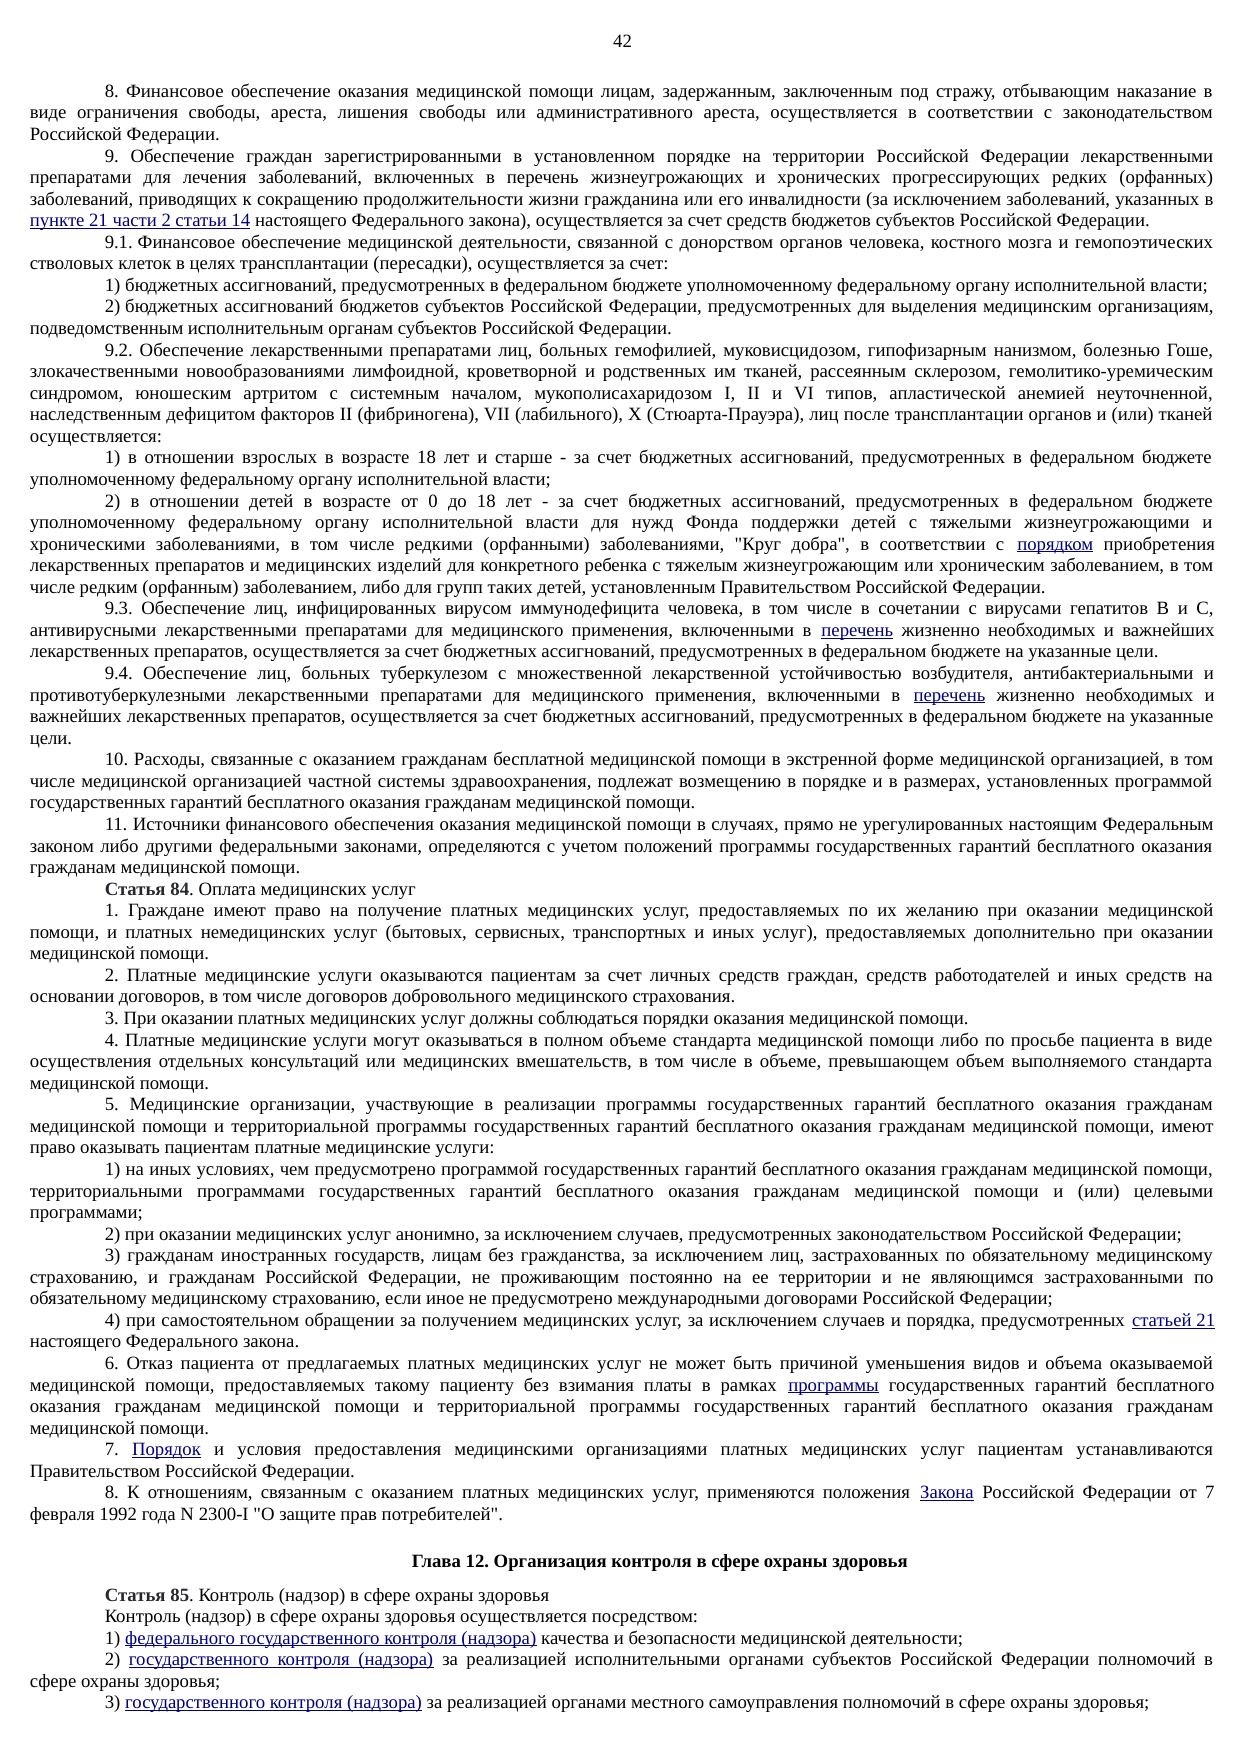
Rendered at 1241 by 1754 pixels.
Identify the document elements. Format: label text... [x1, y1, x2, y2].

text 1. Граждане имеют право на получение платных медицинских услуг, предоставляемых по их желанию при оказании медицинской помощи, и платных немедицинских услуг (бытовых, сервисных, транспортных и иных услуг), предоставляемых дополнительно при оказании медицинской помощи. [29, 899, 1215, 964]
text 9. Обеспечение граждан зарегистрированными в установленном порядке на территории Российской Федерации лекарственными препаратами для лечения заболеваний, включенных в перечень жизнеугрожающих и хронических прогрессирующих редких (орфанных) заболеваний, приводящих к сокращению продолжительности жизни гражданина или его инвалидности (за исключением заболеваний, указанных в пункте 21 части 2 статьи 14 настоящего Федерального закона), осуществляется за счет средств бюджетов субъектов Российской Федерации. [29, 144, 1215, 231]
subtitle Глава 12. Организация контроля в сфере охраны здоровья [29, 1549, 1215, 1571]
text 2) при оказании медицинских услуг анонимно, за исключением случаев, предусмотренных законодательством Российской Федерации; [29, 1223, 1215, 1244]
text 8. К отношениям, связанным с оказанием платных медицинских услуг, применяются положения Закона Российской Федерации от 7 февраля 1992 года N 2300-I "О защите прав потребителей". [29, 1481, 1215, 1524]
text 4. Платные медицинские услуги могут оказываться в полном объеме стандарта медицинской помощи либо по просьбе пациента в виде осуществления отдельных консультаций или медицинских вмешательств, в том числе в объеме, превышающем объем выполняемого стандарта медицинской помощи. [29, 1028, 1215, 1093]
text 7. Порядок и условия предоставления медицинскими организациями платных медицинских услуг пациентам устанавливаются Правительством Российской Федерации. [29, 1438, 1215, 1481]
text 9.1. Финансовое обеспечение медицинской деятельности, связанной с донорством органов человека, костного мозга и гемопоэтических стволовых клеток в целях трансплантации (пересадки), осуществляется за счет: [29, 231, 1215, 274]
text 3. При оказании платных медицинских услуг должны соблюдаться порядки оказания медицинской помощи. [29, 1007, 1215, 1028]
text 3) гражданам иностранных государств, лицам без гражданства, за исключением лиц, застрахованных по обязательному медицинскому страхованию, и гражданам Российской Федерации, не проживающим постоянно на ее территории и не являющимся застрахованными по обязательному медицинскому страхованию, если иное не предусмотрено международными договорами Российской Федерации; [29, 1244, 1215, 1309]
text 6. Отказ пациента от предлагаемых платных медицинских услуг не может быть причиной уменьшения видов и объема оказываемой медицинской помощи, предоставляемых такому пациенту без взимания платы в рамках программы государственных гарантий бесплатного оказания гражданам медицинской помощи и территориальной программы государственных гарантий бесплатного оказания гражданам медицинской помощи. [29, 1352, 1215, 1438]
text 5. Медицинские организации, участвующие в реализации программы государственных гарантий бесплатного оказания гражданам медицинской помощи и территориальной программы государственных гарантий бесплатного оказания гражданам медицинской помощи, имеют право оказывать пациентам платные медицинские услуги: [29, 1093, 1215, 1158]
text 1) в отношении взрослых в возрасте 18 лет и старше - за счет бюджетных ассигнований, предусмотренных в федеральном бюджете уполномоченному федеральному органу исполнительной власти; [29, 446, 1215, 489]
text 2) бюджетных ассигнований бюджетов субъектов Российской Федерации, предусмотренных для выделения медицинским организациям, подведомственным исполнительным органам субъектов Российской Федерации. [29, 295, 1215, 338]
text 8. Финансовое обеспечение оказания медицинской помощи лицам, задержанным, заключенным под стражу, отбывающим наказание в виде ограничения свободы, ареста, лишения свободы или административного ареста, осуществляется в соответствии с законодательством Российской Федерации. [29, 80, 1215, 144]
text 9.2. Обеспечение лекарственными препаратами лиц, больных гемофилией, муковисцидозом, гипофизарным нанизмом, болезнью Гоше, злокачественными новообразованиями лимфоидной, кроветворной и родственных им тканей, рассеянным склерозом, гемолитико-уремическим синдромом, юношеским артритом с системным началом, мукополисахаридозом I, II и VI типов, апластической анемией неуточненной, наследственным дефицитом факторов II (фибриногена), VII (лабильного), X (Стюарта-Прауэра), лиц после трансплантации органов и (или) тканей осуществляется: [29, 338, 1215, 446]
text 11. Источники финансового обеспечения оказания медицинской помощи в случаях, прямо не урегулированных настоящим Федеральным законом либо другими федеральными законами, определяются с учетом положений программы государственных гарантий бесплатного оказания гражданам медицинской помощи. [29, 813, 1215, 878]
text 1) на иных условиях, чем предусмотрено программой государственных гарантий бесплатного оказания гражданам медицинской помощи, территориальными программами государственных гарантий бесплатного оказания гражданам медицинской помощи и (или) целевыми программами; [29, 1158, 1215, 1223]
text Контроль (надзор) в сфере охраны здоровья осуществляется посредством: [29, 1605, 1215, 1627]
text 4) при самостоятельном обращении за получением медицинских услуг, за исключением случаев и порядка, предусмотренных статьей 21 настоящего Федерального закона. [29, 1309, 1215, 1352]
text 1) федерального государственного контроля (надзора) качества и безопасности медицинской деятельности; [29, 1627, 1215, 1648]
text 9.3. Обеспечение лиц, инфицированных вирусом иммунодефицита человека, в том числе в сочетании с вирусами гепатитов B и C, антивирусными лекарственными препаратами для медицинского применения, включенными в перечень жизненно необходимых и важнейших лекарственных препаратов, осуществляется за счет бюджетных ассигнований, предусмотренных в федеральном бюджете на указанные цели. [29, 597, 1215, 662]
text 2) в отношении детей в возрасте от 0 до 18 лет - за счет бюджетных ассигнований, предусмотренных в федеральном бюджете уполномоченному федеральному органу исполнительной власти для нужд Фонда поддержки детей с тяжелыми жизнеугрожающими и хроническими заболеваниями, в том числе редкими (орфанными) заболеваниями, "Круг добра", в соответствии с порядком приобретения лекарственных препаратов и медицинских изделий для конкретного ребенка с тяжелым жизнеугрожающим или хроническим заболеванием, в том числе редким (орфанным) заболеванием, либо для групп таких детей, установленным Правительством Российской Федерации. [29, 489, 1215, 597]
text 9.4. Обеспечение лиц, больных туберкулезом с множественной лекарственной устойчивостью возбудителя, антибактериальными и противотуберкулезными лекарственными препаратами для медицинского применения, включенными в перечень жизненно необходимых и важнейших лекарственных препаратов, осуществляется за счет бюджетных ассигнований, предусмотренных в федеральном бюджете на указанные цели. [29, 662, 1215, 748]
text 2. Платные медицинские услуги оказываются пациентам за счет личных средств граждан, средств работодателей и иных средств на основании договоров, в том числе договоров добровольного медицинского страхования. [29, 964, 1215, 1007]
text 10. Расходы, связанные с оказанием гражданам бесплатной медицинской помощи в экстренной форме медицинской организацией, в том числе медицинской организацией частной системы здравоохранения, подлежат возмещению в порядке и в размерах, установленных программой государственных гарантий бесплатного оказания гражданам медицинской помощи. [29, 748, 1215, 813]
text 1) бюджетных ассигнований, предусмотренных в федеральном бюджете уполномоченному федеральному органу исполнительной власти; [29, 274, 1215, 295]
text 3) государственного контроля (надзора) за реализацией органами местного самоуправления полномочий в сфере охраны здоровья; [29, 1691, 1215, 1713]
text Статья 85. Контроль (надзор) в сфере охраны здоровья [104, 1583, 1215, 1605]
text Статья 84. Оплата медицинских услуг [104, 878, 1215, 899]
text 2) государственного контроля (надзора) за реализацией исполнительными органами субъектов Российской Федерации полномочий в сфере охраны здоровья; [29, 1648, 1215, 1691]
